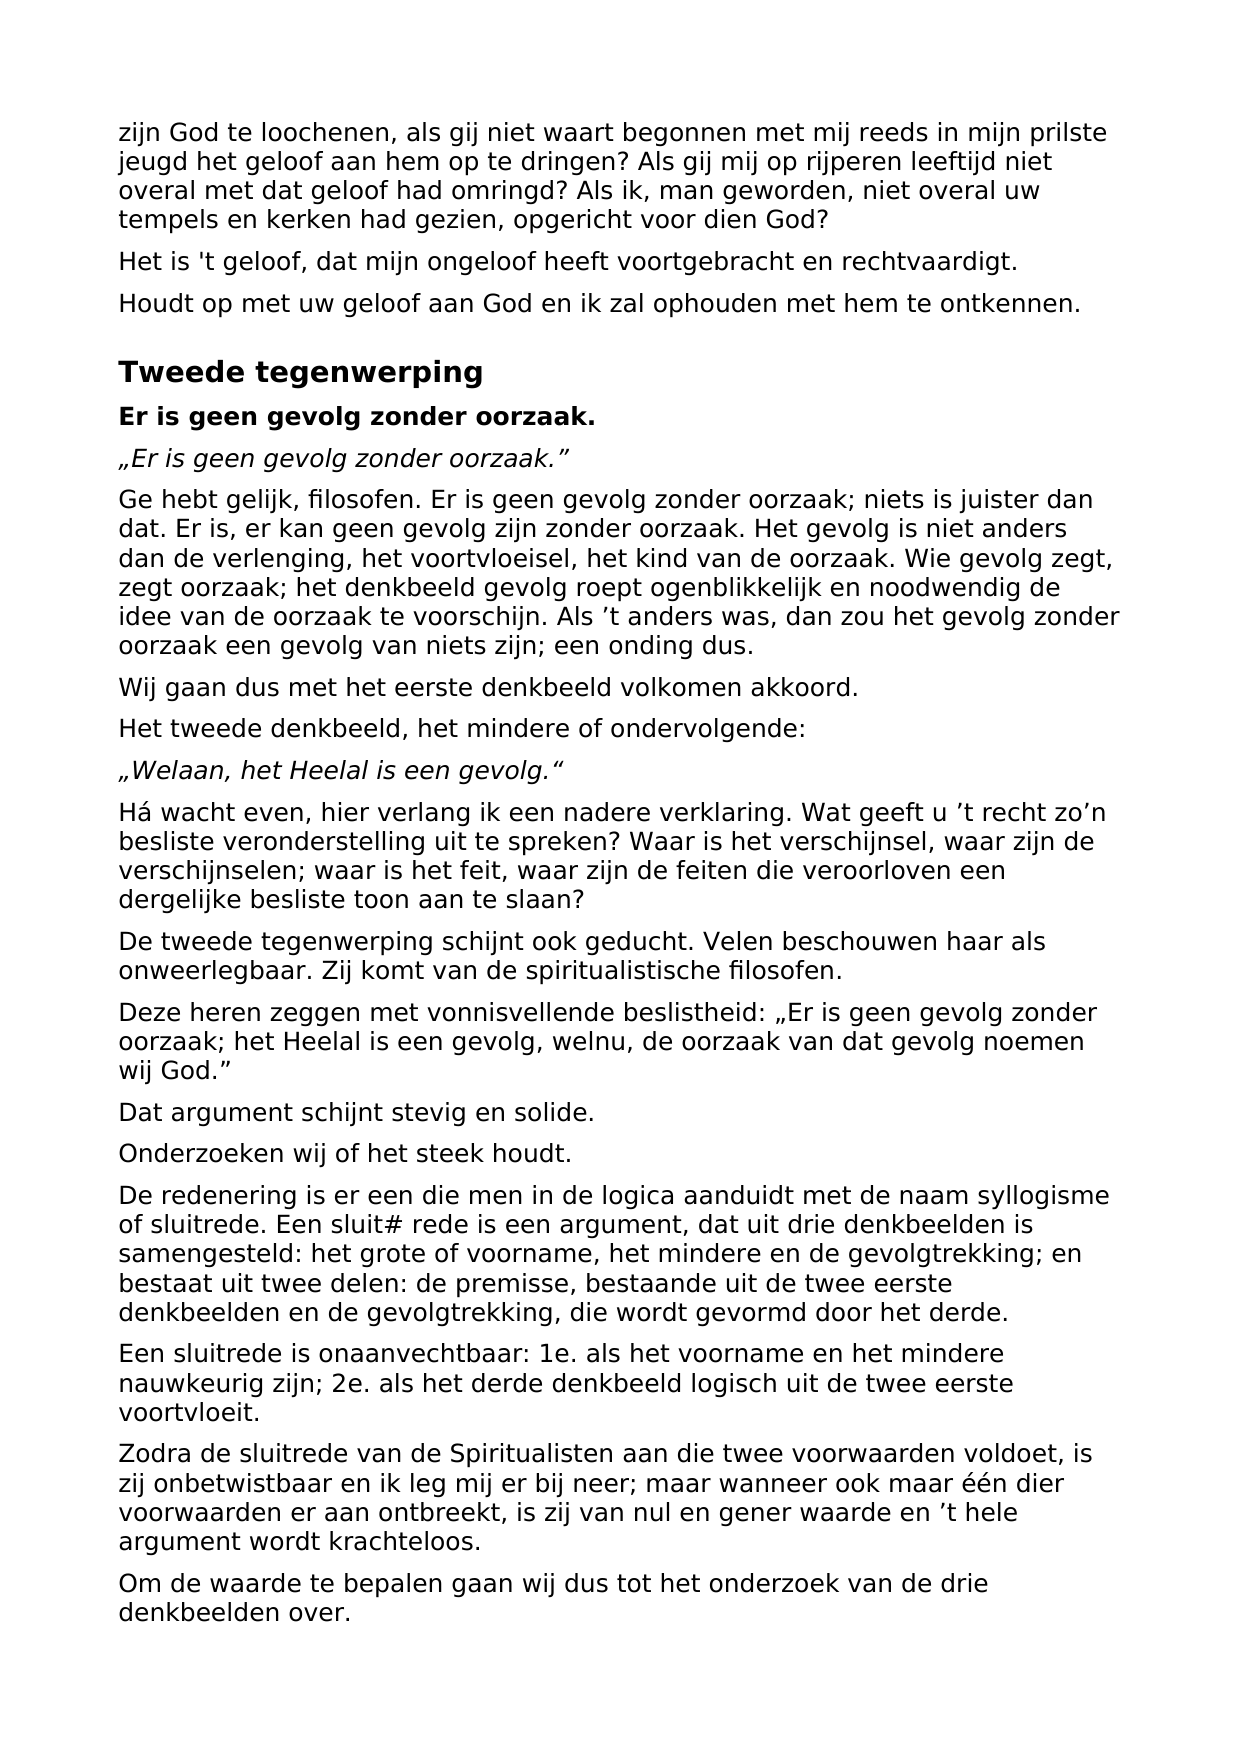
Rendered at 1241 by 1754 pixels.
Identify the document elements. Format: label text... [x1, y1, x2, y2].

text „Welaan, het Heelal is een gevolg.“ [118, 756, 1122, 785]
text Há wacht even, hier verlang ik een nadere verklaring. Wat geeft u ’t recht zo’n besliste veronderstelling uit te spreken? Waar is het verschijnsel, waar zijn de verschijnselen; waar is het feit, waar zijn de feiten die veroorloven een dergelijke besliste toon aan te slaan? [118, 798, 1122, 914]
text Dat argument schijnt stevig en solide. [118, 1098, 1122, 1127]
text Het is 't geloof, dat mijn ongeloof heeft voortgebracht en rechtvaardigt. [118, 247, 1122, 276]
text Om de waarde te bepalen gaan wij dus tot het onderzoek van de drie denkbeelden over. [118, 1569, 1122, 1627]
text „Er is geen gevolg zonder oorzaak.” [118, 444, 1122, 473]
text De redenering is er een die men in de logica aanduidt met de naam syllogisme of sluitrede. Een sluit# rede is een argument, dat uit drie denkbeelden is samengesteld: het grote of voorname, het mindere en de gevolgtrekking; en bestaat uit twee delen: de premisse, bestaande uit de twee eerste denkbeelden en de gevolgtrekking, die wordt gevormd door het derde. [118, 1181, 1122, 1327]
text De tweede tegenwerping schijnt ook geducht. Velen beschouwen haar als onweerlegbaar. Zij komt van de spiritualistische filosofen. [118, 927, 1122, 985]
text Het tweede denkbeeld, het mindere of ondervolgende: [118, 714, 1122, 744]
text Onderzoeken wij of het steek houdt. [118, 1139, 1122, 1169]
text Deze heren zeggen met vonnisvellende beslistheid: „Er is geen gevolg zonder oorzaak; het Heelal is een gevolg, welnu, de oorzaak van dat gevolg noemen wij God.” [118, 998, 1122, 1085]
text Wij gaan dus met het eerste denkbeeld volkomen akkoord. [118, 673, 1122, 702]
text Ge hebt gelijk, filosofen. Er is geen gevolg zonder oorzaak; niets is juister dan dat. Er is, er kan geen gevolg zijn zonder oorzaak. Het gevolg is niet anders dan de verlenging, het voortvloeisel, het kind van de oorzaak. Wie gevolg zegt, zegt oorzaak; het denkbeeld gevolg roept ogenblikkelijk en noodwendig de idee van de oorzaak te voorschijn. Als ’t anders was, dan zou het gevolg zonder oorzaak een gevolg van niets zijn; een onding dus. [118, 485, 1122, 660]
subtitle Tweede tegenwerping [118, 356, 1122, 389]
text Er is geen gevolg zonder oorzaak. [118, 402, 1122, 431]
text Houdt op met uw geloof aan God en ik zal ophouden met hem te ontkennen. [118, 289, 1122, 318]
text Zodra de sluitrede van de Spiritualisten aan die twee voorwaarden voldoet, is zij onbetwistbaar en ik leg mij er bij neer; maar wanneer ook maar één dier voorwaarden er aan ontbreekt, is zij van nul en gener waarde en ’t hele argument wordt krachteloos. [118, 1439, 1122, 1556]
text zijn God te loochenen, als gij niet waart begonnen met mij reeds in mijn prilste jeugd het geloof aan hem op te dringen? Als gij mij op rijperen leeftijd niet overal met dat geloof had omringd? Als ik, man geworden, niet overal uw tempels en kerken had gezien, opgericht voor dien God? [118, 118, 1122, 235]
text Een sluitrede is onaanvechtbaar: 1e. als het voorname en het mindere nauwkeurig zijn; 2e. als het derde denkbeeld logisch uit de twee eerste voortvloeit. [118, 1339, 1122, 1427]
